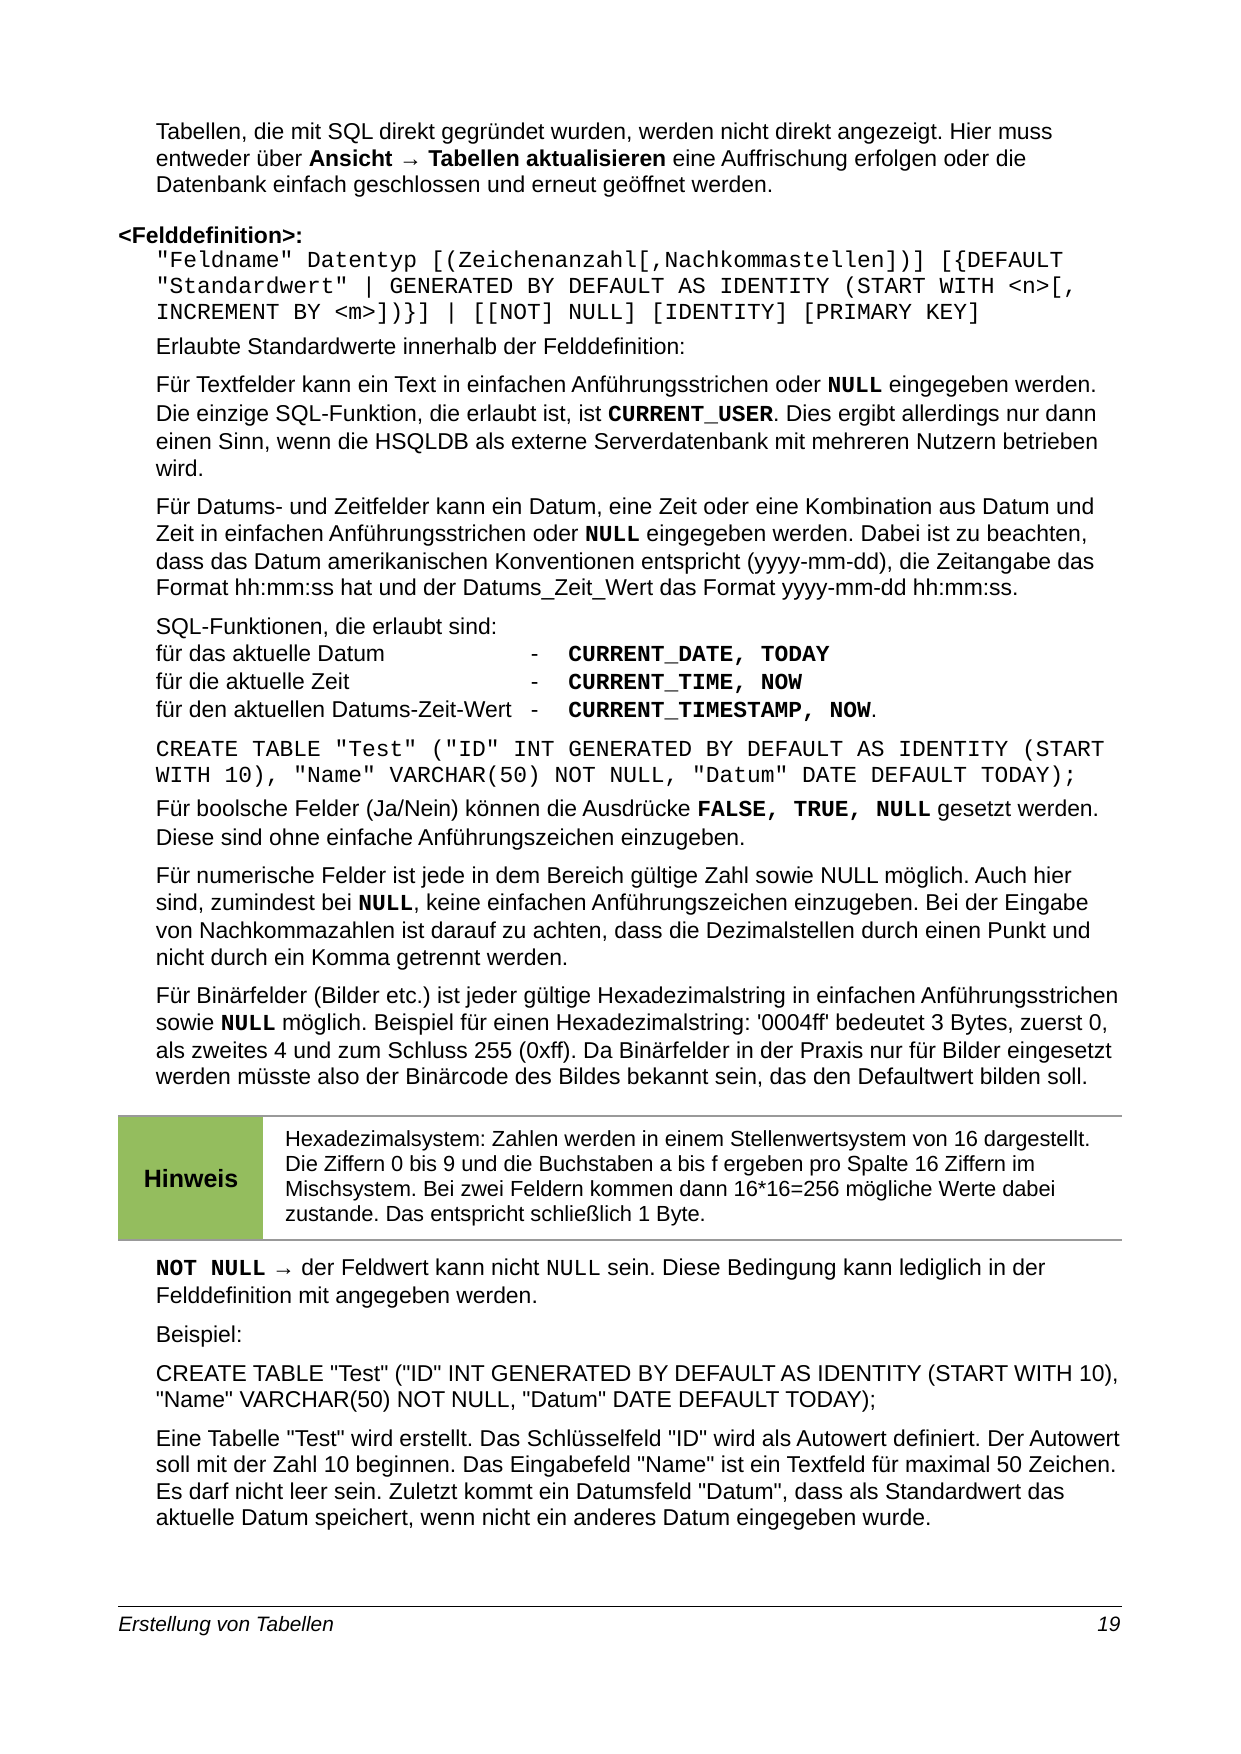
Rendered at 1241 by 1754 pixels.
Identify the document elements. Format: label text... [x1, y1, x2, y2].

text Beispiel: [156, 1321, 1122, 1347]
text Für numerische Felder ist jede in dem Bereich gültige Zahl sowie NULL möglich. Auch hier sind, zumindest bei NULL, keine einfachen Anführungszeichen einzugeben. Bei der Eingabe von Nachkommazahlen ist darauf zu achten, dass die Dezimalstellen durch einen Punkt und nicht durch ein Komma getrennt werden. [156, 862, 1122, 970]
text "Feldname" Datentyp [(Zeichenanzahl[,Nachkommastellen])] [{DEFAULT "Standardwert" | GENERATED BY DEFAULT AS IDENTITY (START WITH <n>[, INCREMENT BY <m>])}] | [[NOT] NULL] [IDENTITY] [PRIMARY KEY] [156, 248, 1122, 326]
text Erlaubte Standardwerte innerhalb der Felddefinition: [156, 333, 1122, 359]
list <Felddefinition>: [118, 222, 1122, 248]
text CREATE TABLE "Test" ("ID" INT GENERATED BY DEFAULT AS IDENTITY (START WITH 10), "Name" VARCHAR(50) NOT NULL, "Datum" DATE DEFAULT TODAY); [156, 1360, 1122, 1412]
text Für Binärfelder (Bilder etc.) ist jeder gültige Hexadezimalstring in einfachen Anführungsstrichen sowie NULL möglich. Beispiel für einen Hexadezimalstring: '0004ff' bedeutet 3 Bytes, zuerst 0, als zweites 4 und zum Schluss 255 (0xff). Da Binärfelder in der Praxis nur für Bilder eingesetzt werden müsste also der Binärcode des Bildes bekannt sein, das den Defaultwert bilden soll. [156, 982, 1122, 1090]
text NOT NULL → der Feldwert kann nicht NULL sein. Diese Bedingung kann lediglich in der Felddefinition mit angegeben werden. [156, 1254, 1122, 1308]
text Für boolsche Felder (Ja/Nein) können die Ausdrücke FALSE, TRUE, NULL gesetzt werden. Diese sind ohne einfache Anführungszeichen einzugeben. [156, 795, 1122, 850]
text Eine Tabelle "Test" wird erstellt. Das Schlüsselfeld "ID" wird als Autowert definiert. Der Autowert soll mit der Zahl 10 beginnen. Das Eingabefeld "Name" ist ein Textfeld für maximal 50 Zeichen. Es darf nicht leer sein. Zuletzt kommt ein Datumsfeld "Datum", dass als Standardwert das aktuelle Datum speichert, wenn nicht ein anderes Datum eingegeben wurde. [156, 1425, 1122, 1530]
text Für Textfelder kann ein Text in einfachen Anführungsstrichen oder NULL eingegeben werden. Die einzige SQL-Funktion, die erlaubt ist, ist CURRENT_USER. Dies ergibt allerdings nur dann einen Sinn, wenn die HSQLDB als externe Serverdatenbank mit mehreren Nutzern betrieben wird. [156, 371, 1122, 481]
table_header Hexadezimalsystem: Zahlen werden in einem Stellenwertsystem von 16 dargestellt. Die Ziffern 0 bis 9 und die Buchstaben a bis f ergeben pro Spalte 16 Ziffern im Mischsystem. Bei zwei Feldern kommen dann 16*16=256 mögliche Werte dabei zustande. Das entspricht schließlich 1 Byte. [264, 1117, 1122, 1239]
text Tabellen, die mit SQL direkt gegründet wurden, werden nicht direkt angezeigt. Hier muss entweder über Ansicht → Tabellen aktualisieren eine Auffrischung erfolgen oder die Datenbank einfach geschlossen und erneut geöffnet werden. [156, 118, 1122, 197]
text Für Datums- und Zeitfelder kann ein Datum, eine Zeit oder eine Kombination aus Datum und Zeit in einfachen Anführungsstrichen oder NULL eingegeben werden. Dabei ist zu beachten, dass das Datum amerikanischen Konventionen entspricht (yyyy-mm-dd), die Zeitangabe das Format hh:mm:ss hat und der Datums_Zeit_Wert das Format yyyy-mm-dd hh:mm:ss. [156, 493, 1122, 601]
text SQL-Funktionen, die erlaubt sind: für das aktuelle Datum - CURRENT_DATE, TODAY für die aktuelle Zeit - CURRENT_TIME, NOW für den aktuellen Datums-Zeit-Wert - CURRENT_TIMESTAMP, NOW. [156, 613, 1122, 724]
table_header Hinweis [118, 1117, 263, 1239]
text CREATE TABLE "Test" ("ID" INT GENERATED BY DEFAULT AS IDENTITY (START WITH 10), "Name" VARCHAR(50) NOT NULL, "Datum" DATE DEFAULT TODAY); [156, 737, 1122, 789]
